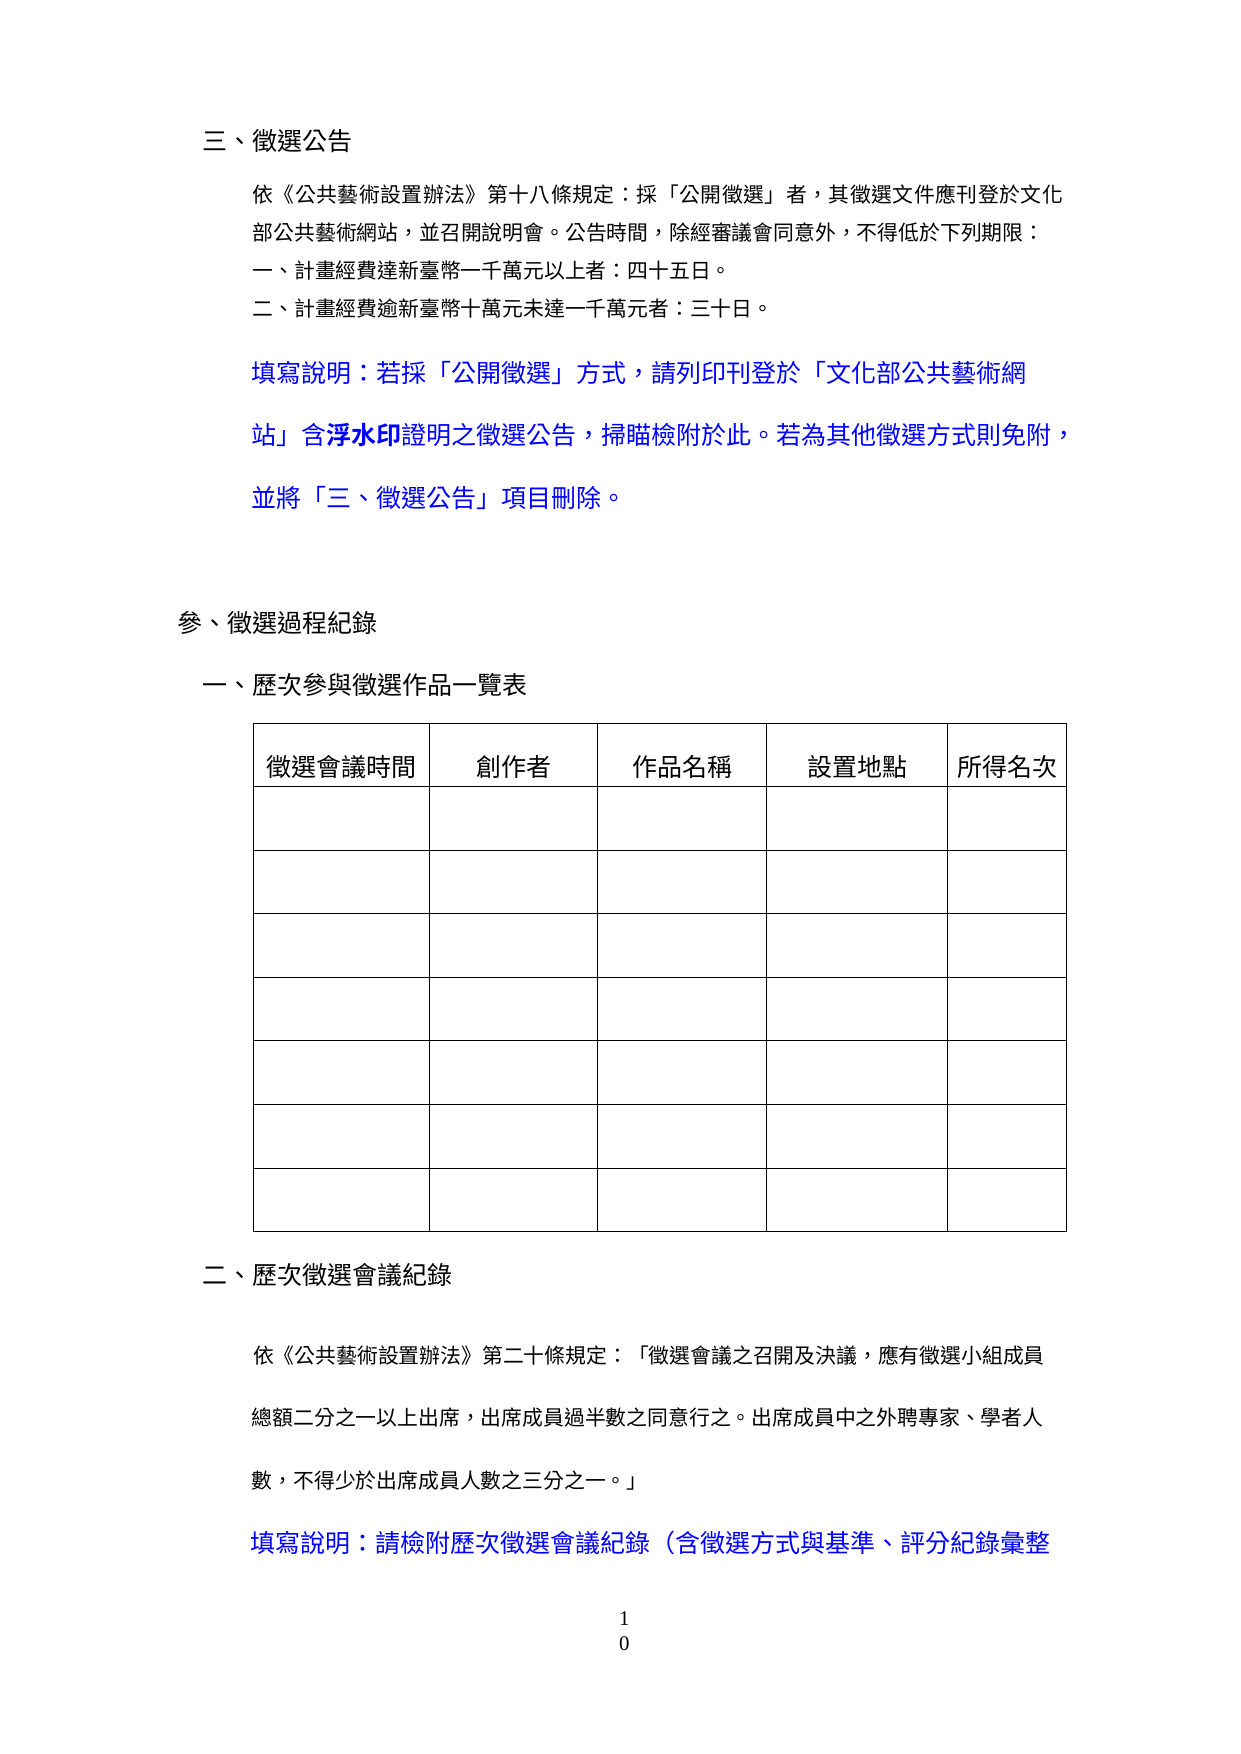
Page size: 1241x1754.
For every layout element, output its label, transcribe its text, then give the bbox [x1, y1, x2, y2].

table_cell [254, 1041, 429, 1104]
table_header 徵選會議時間 [254, 724, 429, 786]
text 二、歷次徵選會議紀錄 [177, 1232, 1063, 1294]
table_cell [430, 1105, 597, 1167]
table_cell [254, 851, 429, 913]
table_cell [948, 914, 1066, 977]
table_cell [430, 914, 597, 977]
table_cell [430, 978, 597, 1040]
table_cell [254, 1105, 429, 1167]
table_cell [598, 978, 766, 1040]
text 依《公共藝術設置辦法》第十八條規定：採「公開徵選」者，其徵選文件應刊登於文化部公共藝術網站，並召開說明會。公告時間，除經審議會同意外，不得低於下列期限： [252, 179, 1063, 247]
table_cell [598, 1105, 766, 1167]
text 二、計畫經費逾新臺幣十萬元未達一千萬元者：三十日。 [252, 292, 1063, 322]
table_cell [948, 1041, 1066, 1104]
table_cell [948, 1169, 1066, 1231]
table_cell [767, 851, 947, 913]
table_cell [767, 914, 947, 977]
table_cell [767, 978, 947, 1040]
table_header 設置地點 [767, 724, 947, 786]
table_cell [767, 1169, 947, 1231]
table_cell [430, 851, 597, 913]
table_cell [598, 787, 766, 850]
table_cell [948, 1105, 1066, 1167]
table_cell [767, 1041, 947, 1104]
table_cell [948, 787, 1066, 850]
table_cell [430, 1041, 597, 1104]
table_cell [430, 1169, 597, 1231]
table_cell [598, 1041, 766, 1104]
text 參、徵選過程紀錄 [177, 579, 1063, 642]
table_cell [254, 787, 429, 850]
table_cell [948, 978, 1066, 1040]
table_cell [254, 1169, 429, 1231]
table_cell [598, 914, 766, 977]
table_cell [254, 978, 429, 1040]
text 三、徵選公告 [177, 97, 1063, 160]
text 依《公共藝術設置辦法》第二十條規定：「徵選會議之召開及決議，應有徵選小組成員總額二分之一以上出席，出席成員過半數之同意行之。出席成員中之外聘專家、學者人數，不得少於出席成員人數之三分之一。」 [251, 1313, 1063, 1500]
table_cell [767, 787, 947, 850]
text 一、歷次參與徵選作品一覽表 [177, 642, 1063, 704]
table_cell [767, 1105, 947, 1167]
text 填寫說明：請檢附歷次徵選會議紀錄（含徵選方式與基準、評分紀錄彙整 [250, 1500, 1063, 1563]
text 一、計畫經費達新臺幣一千萬元以上者：四十五日。 [252, 254, 1063, 284]
table_cell [948, 851, 1066, 913]
table_cell [598, 851, 766, 913]
table_header 所得名次 [948, 724, 1066, 786]
table_cell [430, 787, 597, 850]
table_cell [254, 914, 429, 977]
table_header 創作者 [430, 724, 597, 786]
table_header 作品名稱 [598, 724, 766, 786]
table_cell [598, 1169, 766, 1231]
text 填寫說明：若採「公開徵選」方式，請列印刊登於「文化部公共藝術網站」含浮水印證明之徵選公告，掃瞄檢附於此。若為其他徵選方式則免附，並將「三、徵選公告」項目刪除。 [251, 329, 1063, 517]
